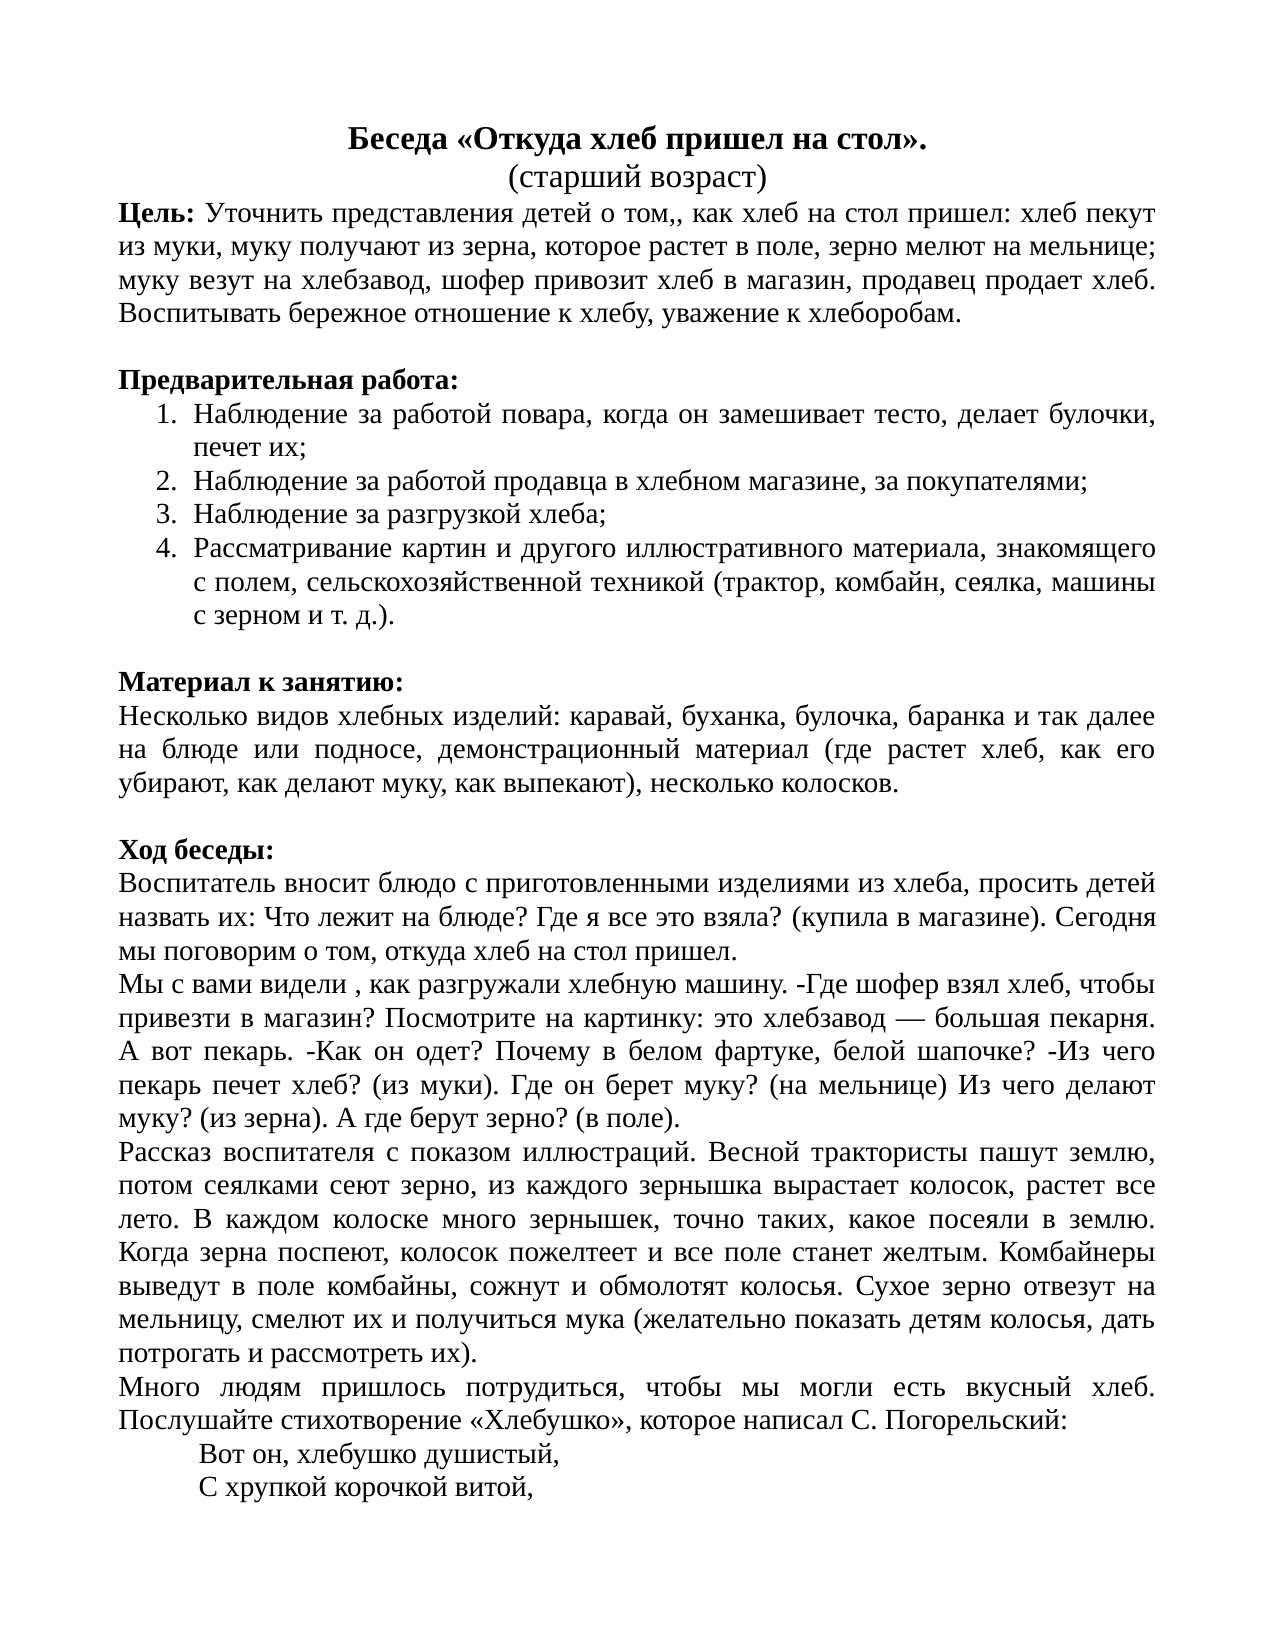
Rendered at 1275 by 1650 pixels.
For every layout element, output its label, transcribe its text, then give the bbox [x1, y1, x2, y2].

list Рассматривание картин и другого иллюстративного материала, знакомящего с полем, сельскохозяйственной техникой (трактор, комбайн, сеялка, машины с зерном и т. д.). [156, 530, 1157, 631]
text Материал к занятию: [118, 664, 1157, 698]
text Вот он, хлебушко душистый, [118, 1436, 1157, 1469]
text Несколько видов хлебных изделий: каравай, буханка, булочка, баранка и так далее на блюде или подносе, демонстрационный материал (где растет хлеб, как его убирают, как делают муку, как выпекают), несколько колосков. [118, 698, 1157, 798]
text (старший возраст) [118, 156, 1157, 195]
list Наблюдение за разгрузкой хлеба; [156, 497, 1157, 530]
text Предварительная работа: [118, 362, 1157, 396]
text Цель: Уточнить представления детей о том,, как хлеб на стол пришел: хлеб пекут из муки, муку получают из зерна, которое растет в поле, зерно мелют на мельнице; муку везут на хлебзавод, шофер привозит хлеб в магазин, продавец продает хлеб. Воспитывать бережное отношение к хлебу, уважение к хлеборобам. [118, 195, 1157, 329]
text Мы с вами видели , как разгружали хлебную машину. -Где шофер взял хлеб, чтобы привезти в магазин? Посмотрите на картинку: это хлебзавод — большая пекарня. А вот пекарь. -Как он одет? Почему в белом фартуке, белой шапочке? -Из чего пекарь печет хлеб? (из муки). Где он берет муку? (на мельнице) Из чего делают муку? (из зерна). А где берут зерно? (в поле). [118, 966, 1157, 1134]
text С хрупкой корочкой витой, [118, 1469, 1157, 1503]
text Много людям пришлось потрудиться, чтобы мы могли есть вкусный хлеб. Послушайте стихотворение «Хлебушко», которое написал С. Погорельский: [118, 1369, 1157, 1436]
text Беседа «Откуда хлеб пришел на стол». [118, 118, 1157, 156]
text Ход беседы: [118, 832, 1157, 866]
text Рассказ воспитателя с показом иллюстраций. Весной трактористы пашут землю, потом сеялками сеют зерно, из каждого зернышка вырастает колосок, растет все лето. В каждом колоске много зернышек, точно таких, какое посеяли в землю. Когда зерна поспеют, колосок пожелтеет и все поле станет желтым. Комбайнеры выведут в поле комбайны, сожнут и обмолотят колосья. Сухое зерно отвезут на мельницу, смелют их и получиться мука (желательно показать детям колосья, дать потрогать и рассмотреть их). [118, 1134, 1157, 1369]
text Воспитатель вносит блюдо с приготовленными изделиями из хлеба, просить детей назвать их: Что лежит на блюде? Где я все это взяла? (купила в магазине). Сегодня мы поговорим о том, откуда хлеб на стол пришел. [118, 866, 1157, 966]
list Наблюдение за работой повара, когда он замешивает тесто, делает булочки, печет их; [156, 396, 1157, 463]
list Наблюдение за работой продавца в хлебном магазине, за покупателями; [156, 463, 1157, 497]
